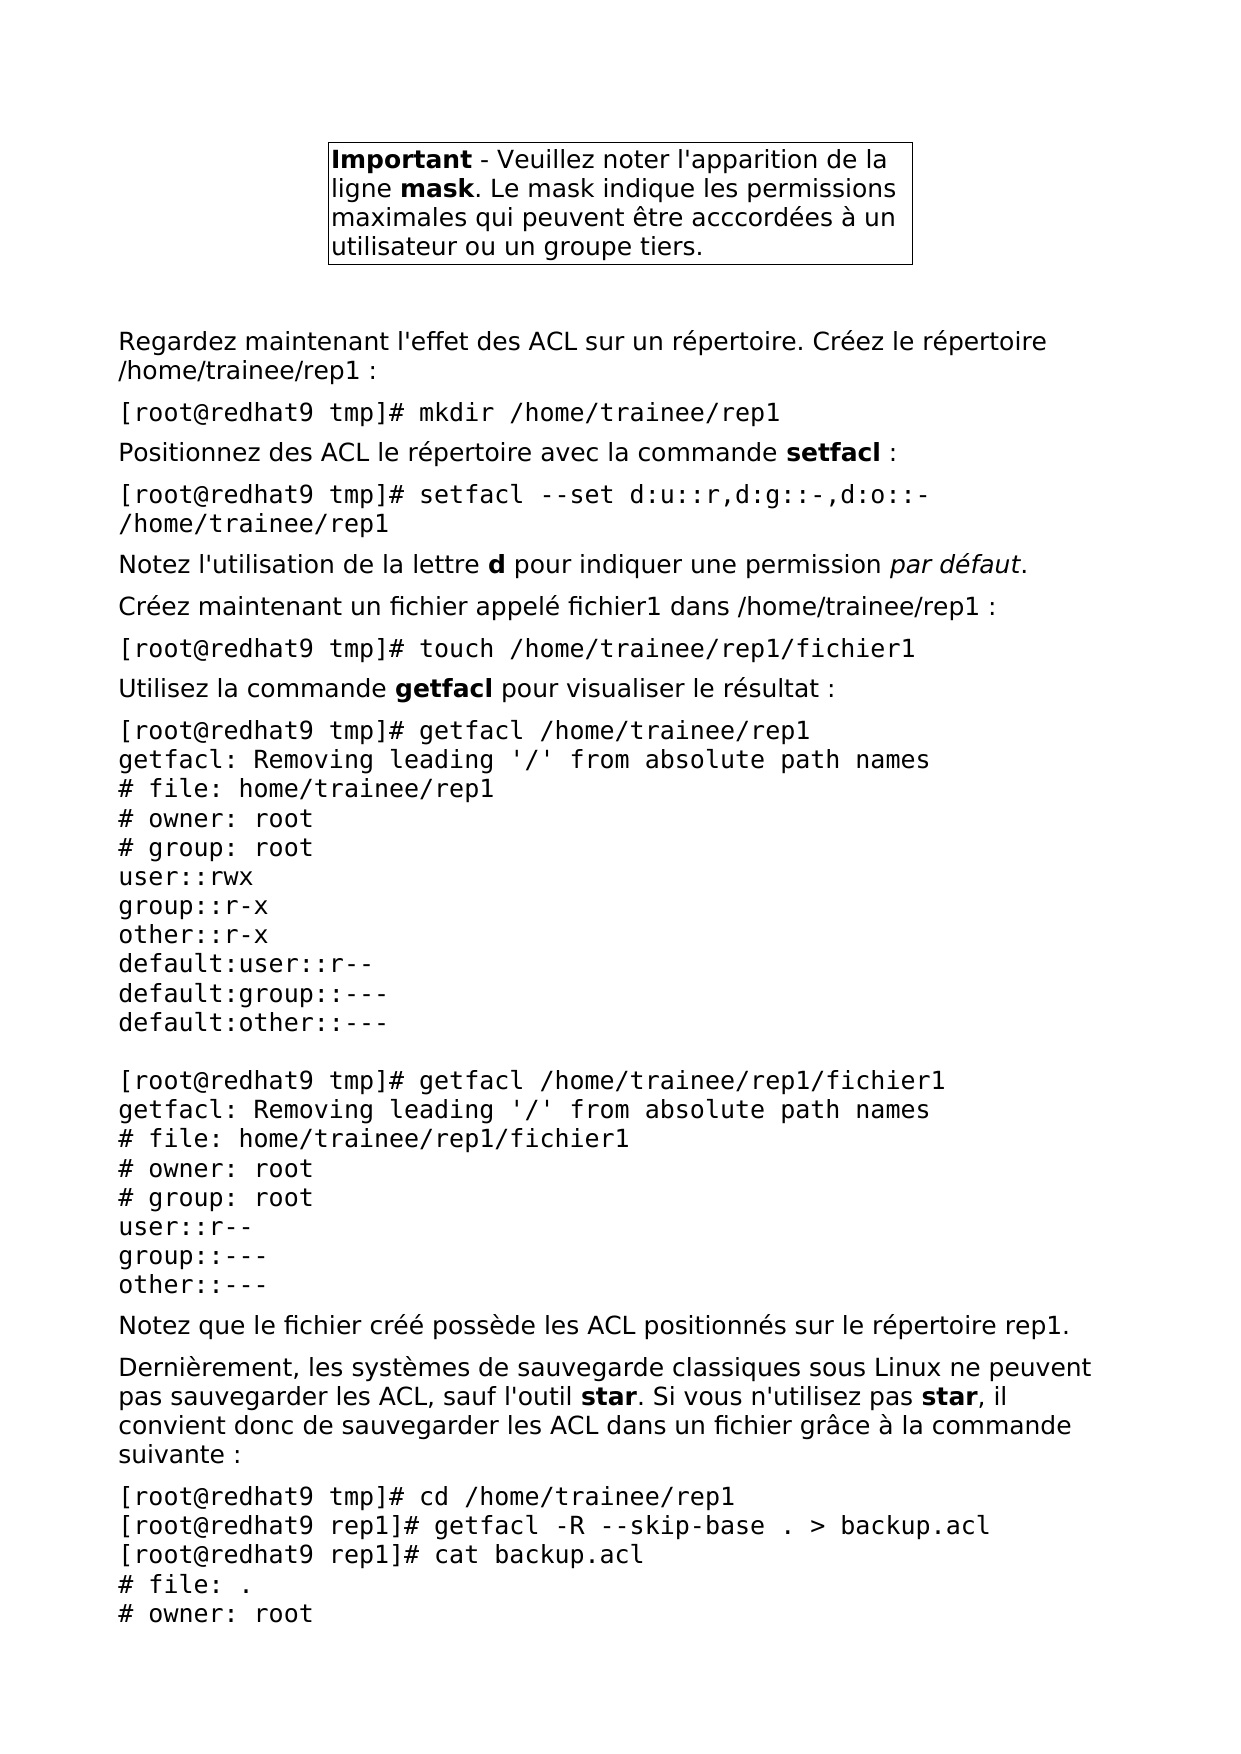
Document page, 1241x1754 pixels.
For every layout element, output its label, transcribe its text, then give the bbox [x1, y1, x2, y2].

text Regardez maintenant l'effet des ACL sur un répertoire. Créez le répertoire /home/trainee/rep1 : [118, 327, 1122, 385]
text [root@redhat9 tmp]# getfacl /home/trainee/rep1 getfacl: Removing leading '/' from absolute path names # file: home/trainee/rep1 # owner: root # group: root user::rwx group::r-x other::r-x default:user::r-- default:group::--- default:other::--- [root@redhat9 tmp]# getfacl /home/trainee/rep1/fichier1 getfacl: Removing leading '/' from absolute path names # file: home/trainee/rep1/fichier1 # owner: root # group: root user::r-- group::--- other::--- [118, 716, 1122, 1300]
text Positionnez des ACL le répertoire avec la commande setfacl : [118, 439, 1122, 468]
text [root@redhat9 tmp]# touch /home/trainee/rep1/fichier1 [118, 634, 1122, 663]
text [root@redhat9 tmp]# setfacl --set d:u::r,d:g::-,d:o::- /home/trainee/rep1 [118, 480, 1122, 539]
text Notez que le fichier créé possède les ACL positionnés sur le répertoire rep1. [118, 1311, 1122, 1341]
text Utilisez la commande getfacl pour visualiser le résultat : [118, 675, 1122, 704]
text Notez l'utilisation de la lettre d pour indiquer une permission par défaut. [118, 550, 1122, 579]
text Dernièrement, les systèmes de sauvegarde classiques sous Linux ne peuvent pas sauvegarder les ACL, sauf l'outil star. Si vous n'utilisez pas star, il convient donc de sauvegarder les ACL dans un fichier grâce à la commande suivante : [118, 1353, 1122, 1470]
text Créez maintenant un fichier appelé fichier1 dans /home/trainee/rep1 : [118, 592, 1122, 621]
text [root@redhat9 tmp]# mkdir /home/trainee/rep1 [118, 398, 1122, 427]
table_header Important - Veuillez noter l'apparition de la ligne mask. Le mask indique les permissions maximales qui peuvent être acccordées à un utilisateur ou un groupe tiers. [329, 143, 912, 264]
text [root@redhat9 tmp]# cd /home/trainee/rep1 [root@redhat9 rep1]# getfacl -R --skip-base . > backup.acl [root@redhat9 rep1]# cat backup.acl # file: . # owner: root [118, 1482, 1122, 1628]
